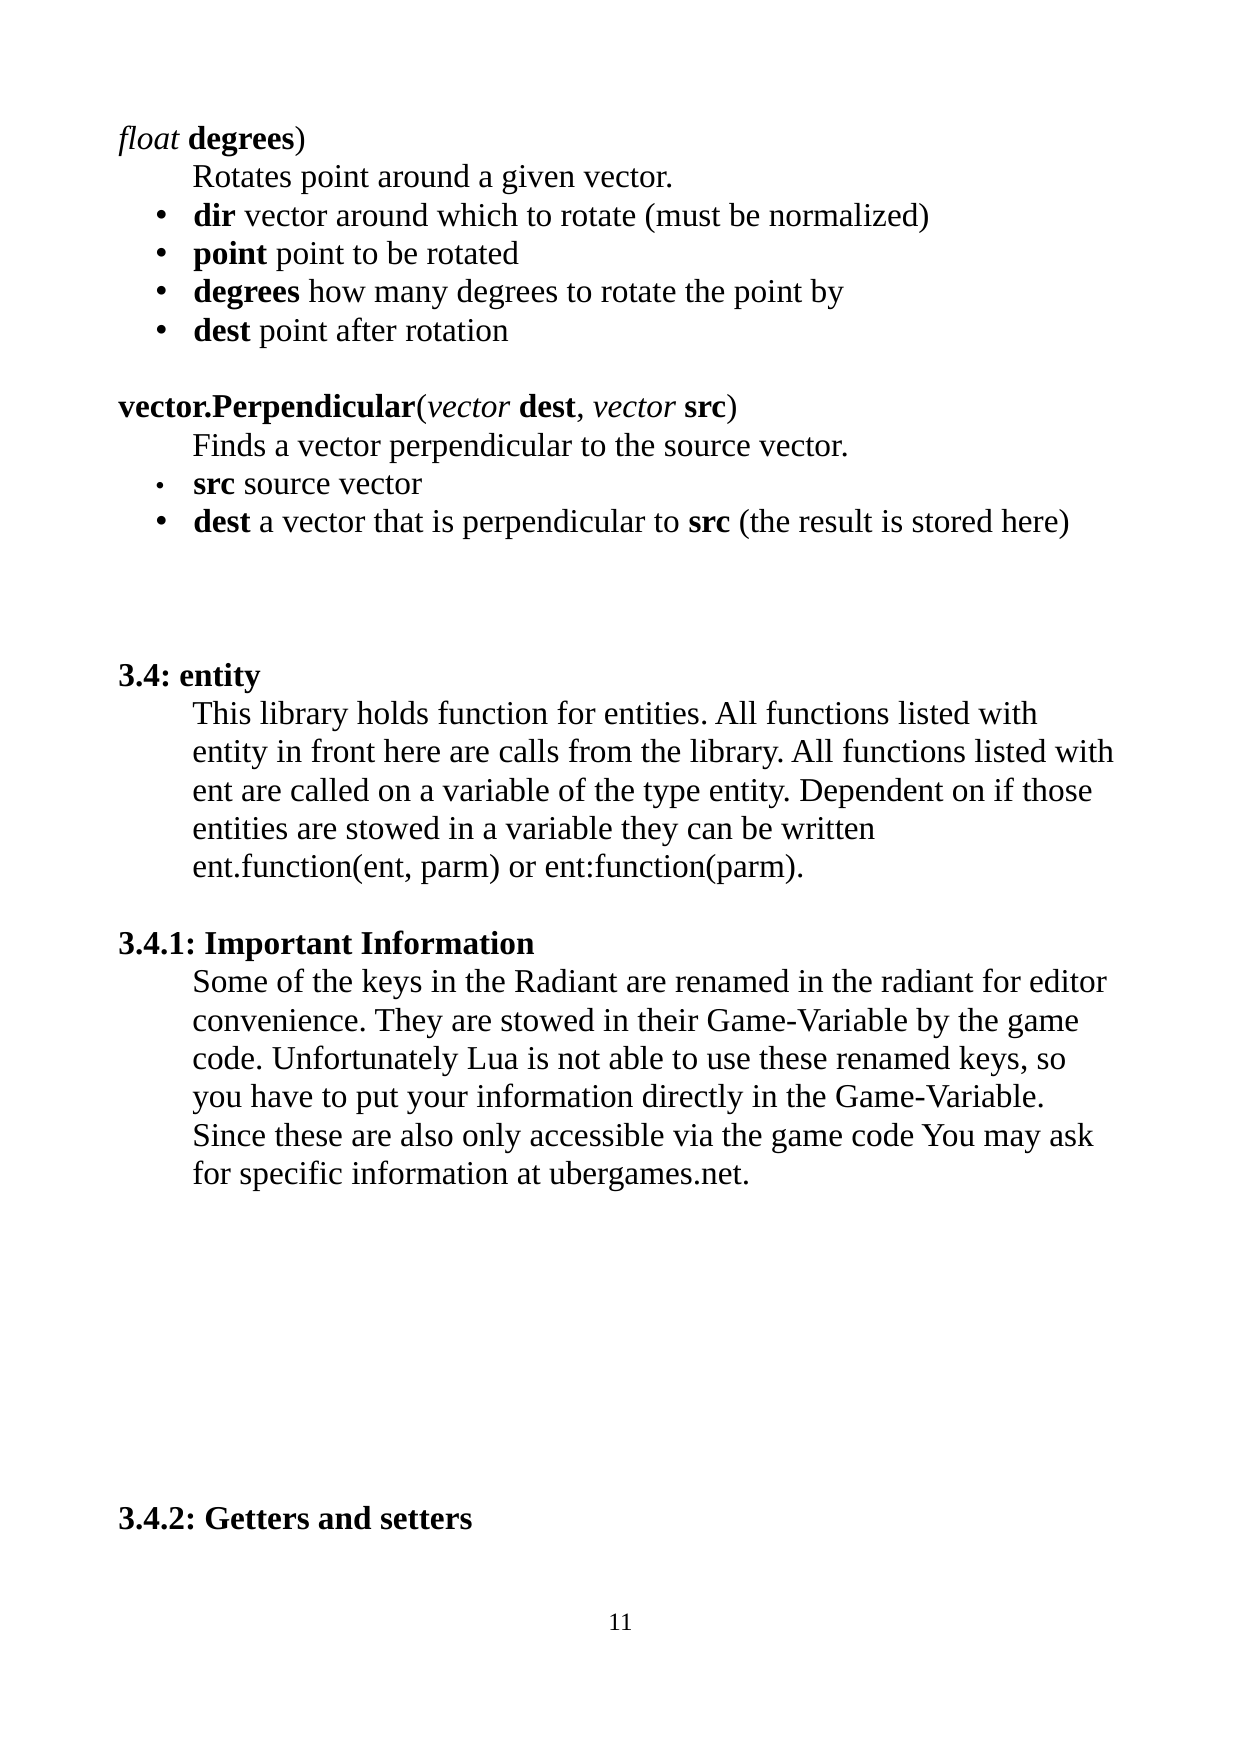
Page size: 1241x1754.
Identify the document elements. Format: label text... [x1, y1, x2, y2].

text 3.4.2: Getters and setters [118, 1498, 1122, 1536]
list src source vector [156, 463, 1122, 501]
text Finds a vector perpendicular to the source vector. [118, 425, 1122, 463]
list degrees how many degrees to rotate the point by [156, 271, 1122, 310]
list dest point after rotation [156, 310, 1122, 348]
text 3.4: entity [118, 655, 1122, 693]
text Some of the keys in the Radiant are renamed in the radiant for editor convenience. They are stowed in their Game-Variable by the game code. Unfortunately Lua is not able to use these renamed keys, so you have to put your information directly in the Game-Variable. Since these are also only accessible via the game code You may ask for specific information at ubergames.net. [118, 961, 1122, 1191]
text 3.4.1: Important Information [118, 923, 1122, 961]
text vector.Perpendicular(vector dest, vector src) [118, 386, 1122, 425]
text float degrees) [118, 118, 1122, 156]
list dir vector around which to rotate (must be normalized) [156, 195, 1122, 233]
text This library holds function for entities. All functions listed with entity in front here are calls from the library. All functions listed with ent are called on a variable of the type entity. Dependent on if those entities are stowed in a variable they can be written [118, 693, 1122, 846]
text ent.function(ent, parm) or ent:function(parm). [118, 846, 1122, 885]
text Rotates point around a given vector. [118, 156, 1122, 195]
list dest a vector that is perpendicular to src (the result is stored here) [156, 501, 1122, 540]
list point point to be rotated [156, 233, 1122, 271]
